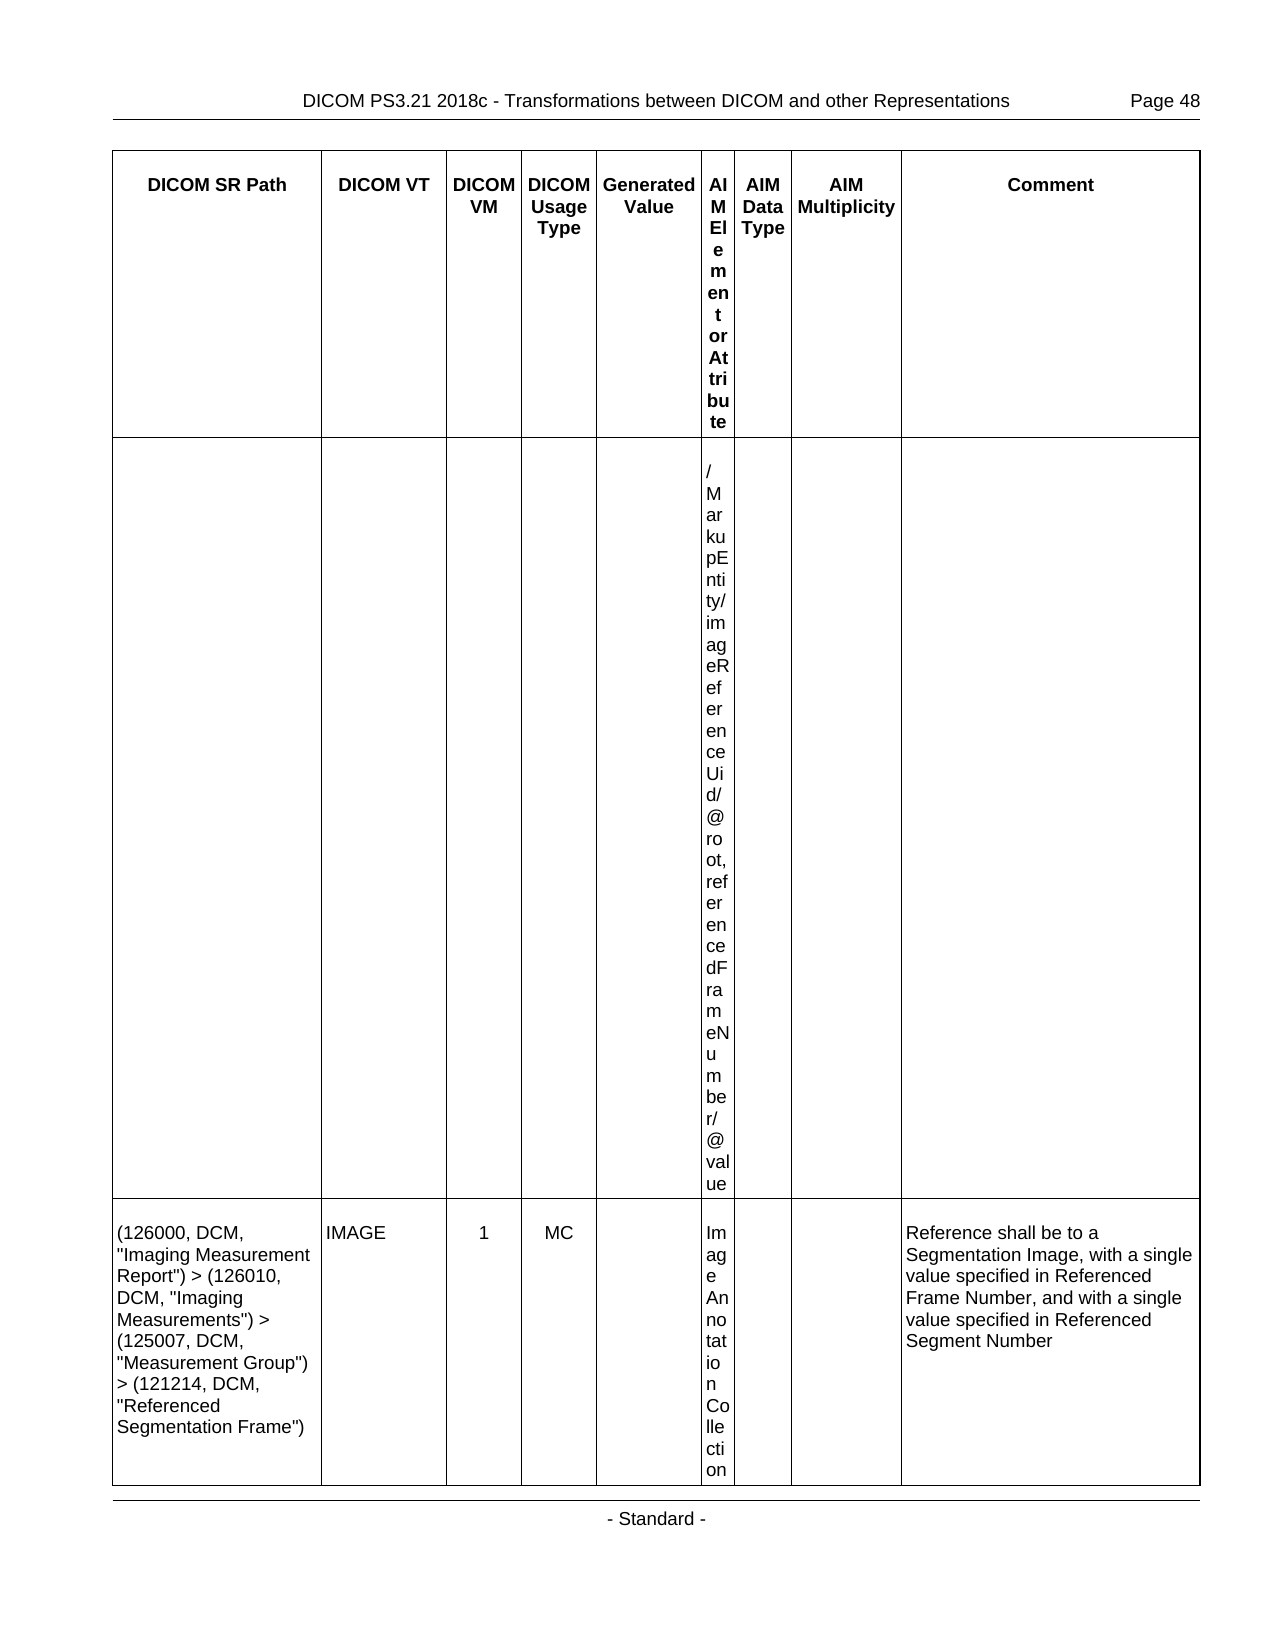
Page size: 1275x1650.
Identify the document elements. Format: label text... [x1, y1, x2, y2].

table_header DICOM SR Path [113, 151, 321, 437]
table_header DICOM Usage Type [522, 151, 596, 437]
table_header Generated Value [597, 151, 701, 437]
table_cell 1 [447, 1199, 521, 1485]
table_cell [735, 1199, 791, 1485]
table_cell [597, 438, 701, 1198]
table_cell [322, 438, 446, 1198]
table_cell [447, 438, 521, 1198]
table_cell [113, 438, 321, 1198]
table_cell /​MarkupEntity/​imageReferenceUid/​@root, referencedFrameNumber/​@value [702, 438, 734, 1198]
table_header AIM Multiplicity [792, 151, 901, 437]
table_cell [902, 438, 1199, 1198]
table_cell Image​Annotation​​Collection [702, 1199, 734, 1485]
table_cell [792, 438, 901, 1198]
table_cell IMAGE [322, 1199, 446, 1485]
table_cell MC [522, 1199, 596, 1485]
table_cell [735, 438, 791, 1198]
table_header DICOM VM [447, 151, 521, 437]
table_cell [522, 438, 596, 1198]
table_header AIM Data Type [735, 151, 791, 437]
table_cell [597, 1199, 701, 1485]
table_header DICOM VT [322, 151, 446, 437]
table_header Comment [902, 151, 1199, 437]
table_cell [792, 1199, 901, 1485]
table_cell (126000, DCM, "Imaging Measurement Report") > (126010, DCM, "Imaging Measurements") > (125007, DCM, "Measurement Group") > (121214, DCM, "Referenced Segmentation Frame") [113, 1199, 321, 1485]
table_cell Reference shall be to a Segmentation Image, with a single value specified in Referenced Frame Number, and with a single value specified in Referenced Segment Number [902, 1199, 1199, 1485]
table_header AIM Element or Attribute [702, 151, 734, 437]
